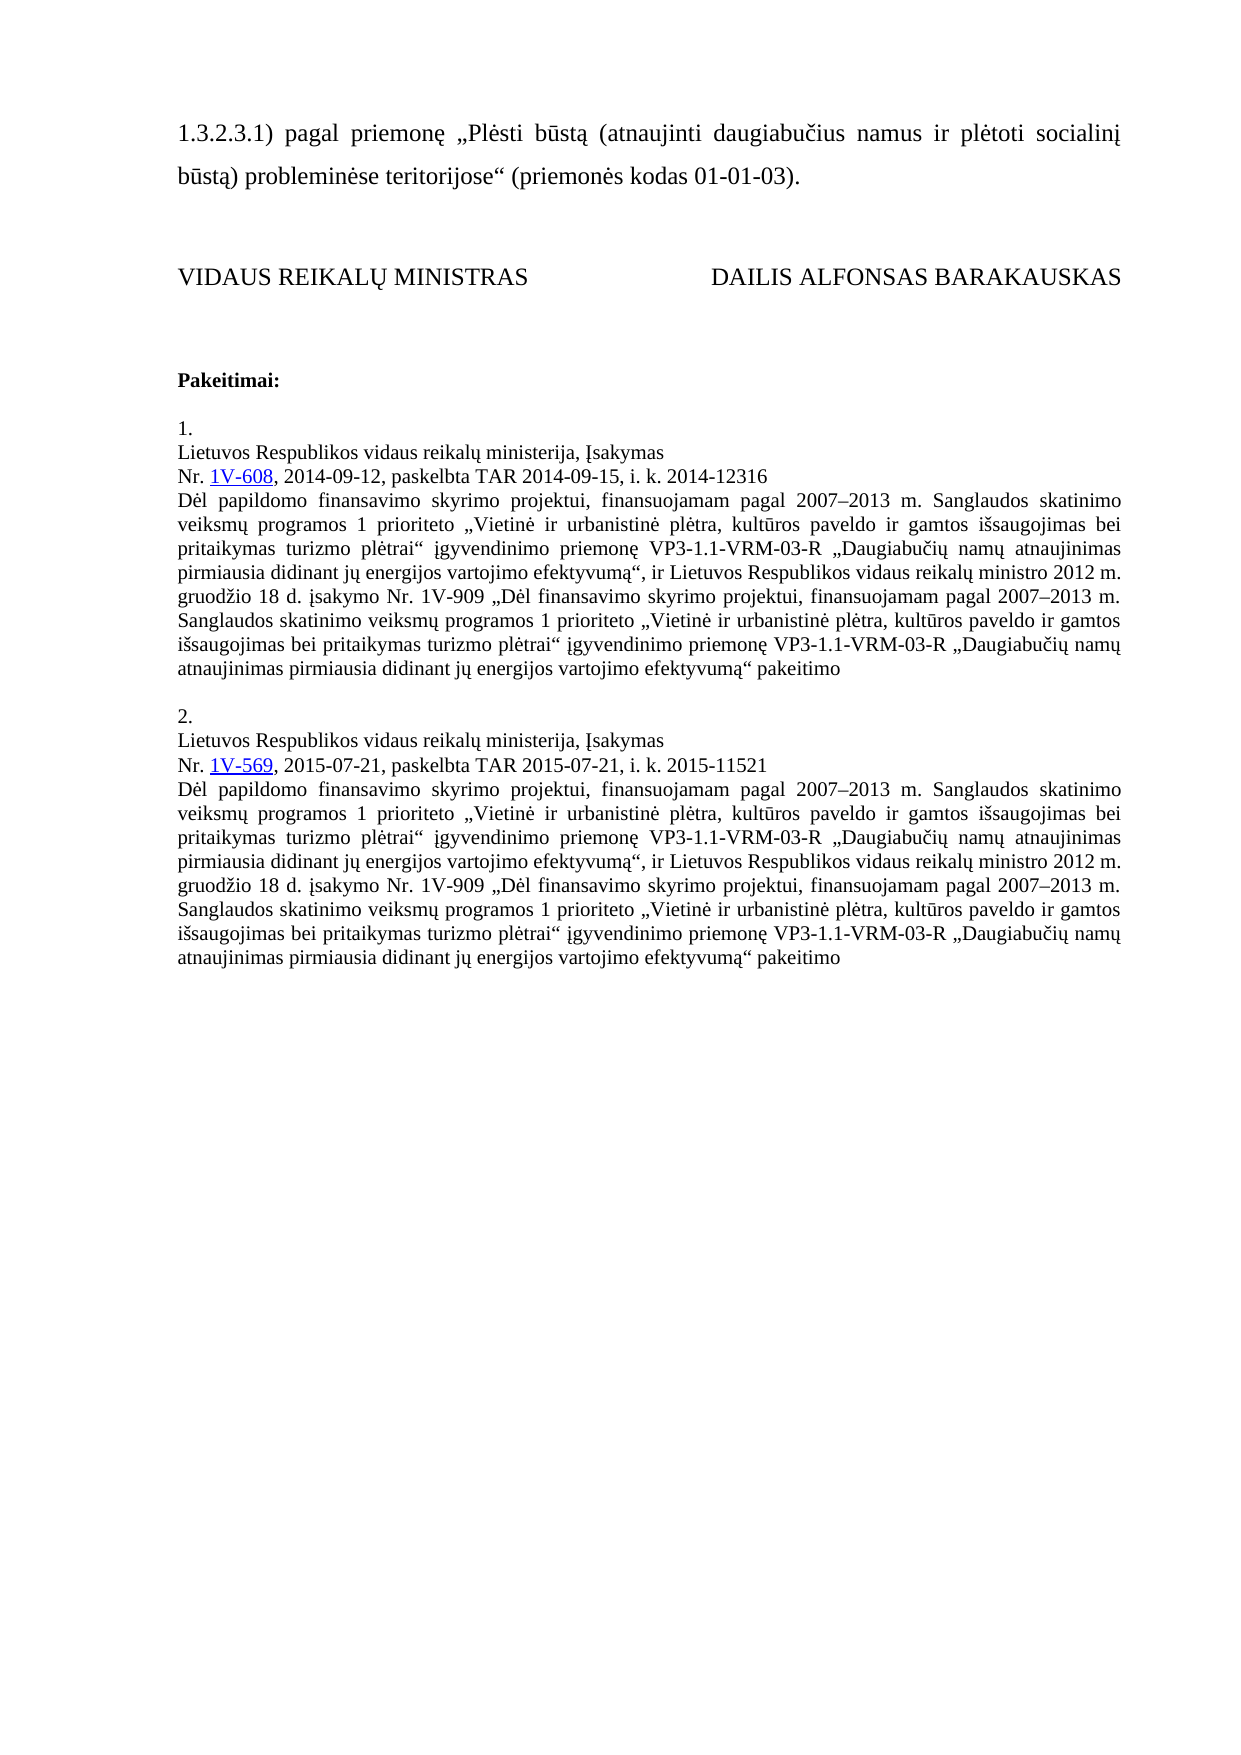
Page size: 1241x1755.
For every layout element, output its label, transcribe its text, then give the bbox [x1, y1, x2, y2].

text Pakeitimai: [177, 367, 1122, 392]
text Nr. 1V-569, 2015-07-21, paskelbta TAR 2015-07-21, i. k. 2015-11521 [177, 752, 1122, 777]
text 1.3.2.3.1) pagal priemonę „Plėsti būstą (atnaujinti daugiabučius namus ir plėtoti socialinį būstą) probleminėse teritorijose“ (priemonės kodas 01-01-03). [177, 118, 1122, 190]
text Dėl papildomo finansavimo skyrimo projektui, finansuojamam pagal 2007–2013 m. Sanglaudos skatinimo veiksmų programos 1 prioriteto „Vietinė ir urbanistinė plėtra, kultūros paveldo ir gamtos išsaugojimas bei pritaikymas turizmo plėtrai“ įgyvendinimo priemonę VP3-1.1-VRM-03-R „Daugiabučių namų atnaujinimas pirmiausia didinant jų energijos vartojimo efektyvumą“, ir Lietuvos Respublikos vidaus reikalų ministro 2012 m. gruodžio 18 d. įsakymo Nr. 1V-909 „Dėl finansavimo skyrimo projektui, finansuojamam pagal 2007–2013 m. Sanglaudos skatinimo veiksmų programos 1 prioriteto „Vietinė ir urbanistinė plėtra, kultūros paveldo ir gamtos išsaugojimas bei pritaikymas turizmo plėtrai“ įgyvendinimo priemonę VP3-1.1-VRM-03-R „Daugiabučių namų atnaujinimas pirmiausia didinant jų energijos vartojimo efektyvumą“ pakeitimo [177, 777, 1122, 969]
text Dėl papildomo finansavimo skyrimo projektui, finansuojamam pagal 2007–2013 m. Sanglaudos skatinimo veiksmų programos 1 prioriteto „Vietinė ir urbanistinė plėtra, kultūros paveldo ir gamtos išsaugojimas bei pritaikymas turizmo plėtrai“ įgyvendinimo priemonę VP3-1.1-VRM-03-R „Daugiabučių namų atnaujinimas pirmiausia didinant jų energijos vartojimo efektyvumą“, ir Lietuvos Respublikos vidaus reikalų ministro 2012 m. gruodžio 18 d. įsakymo Nr. 1V-909 „Dėl finansavimo skyrimo projektui, finansuojamam pagal 2007–2013 m. Sanglaudos skatinimo veiksmų programos 1 prioriteto „Vietinė ir urbanistinė plėtra, kultūros paveldo ir gamtos išsaugojimas bei pritaikymas turizmo plėtrai“ įgyvendinimo priemonę VP3-1.1-VRM-03-R „Daugiabučių namų atnaujinimas pirmiausia didinant jų energijos vartojimo efektyvumą“ pakeitimo [177, 488, 1122, 680]
text Lietuvos Respublikos vidaus reikalų ministerija, Įsakymas [177, 728, 1122, 752]
text Vidaus reikalų ministras Dailis Alfonsas Barakauskas [177, 262, 1122, 291]
text 2. [177, 704, 1122, 728]
text Nr. 1V-608, 2014-09-12, paskelbta TAR 2014-09-15, i. k. 2014-12316 [177, 464, 1122, 488]
text Lietuvos Respublikos vidaus reikalų ministerija, Įsakymas [177, 440, 1122, 464]
text 1. [177, 416, 1122, 440]
